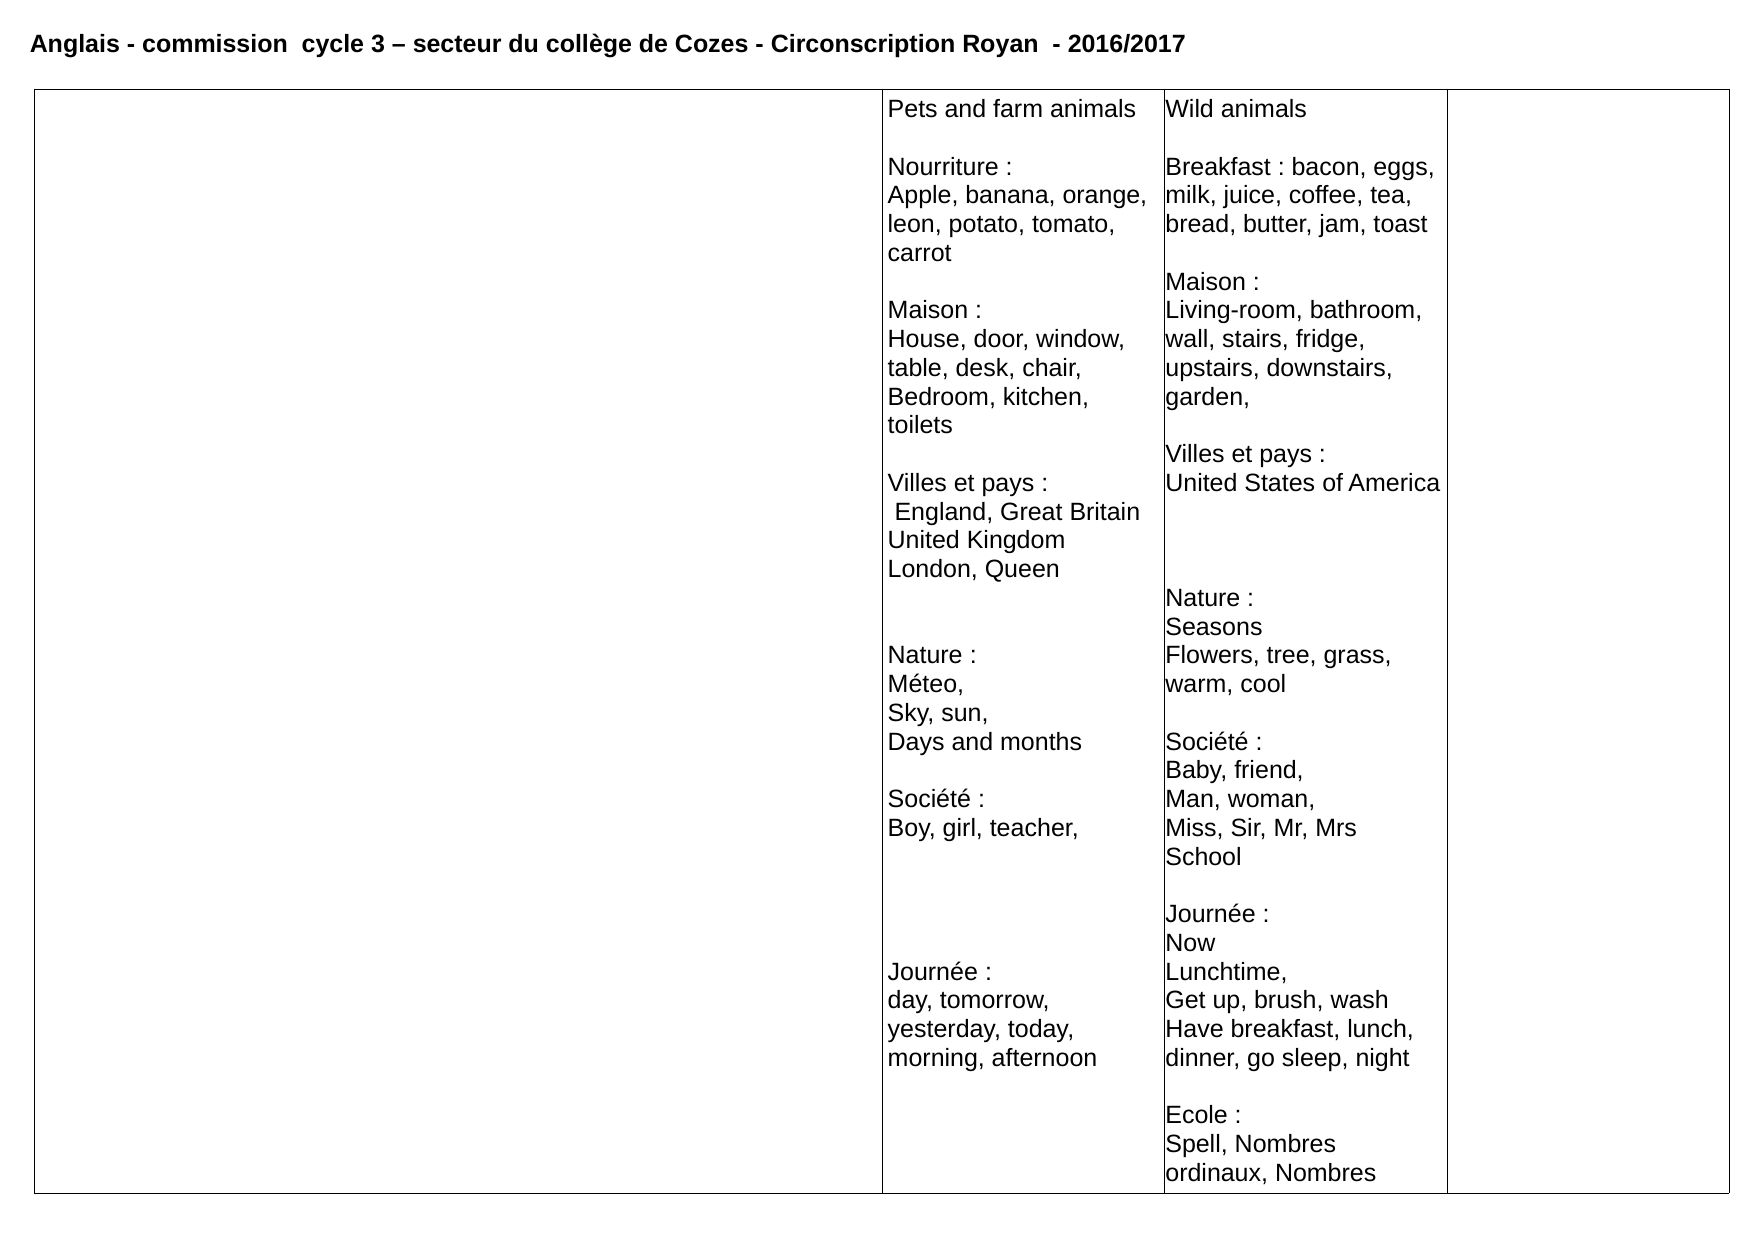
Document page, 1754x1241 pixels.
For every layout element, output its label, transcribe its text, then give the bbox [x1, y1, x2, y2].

table_header [1448, 90, 1729, 1192]
table_header Pets and farm animals Nourriture : Apple, banana, orange, leon, potato, tomato, carrot Maison : House, door, window, table, desk, chair, Bedroom, kitchen, toilets Villes et pays : England, Great Britain United Kingdom London, Queen Nature : Méteo, Sky, sun, Days and months Société : Boy, girl, teacher, Journée : day, tomorrow, yesterday, today, morning, afternoon [883, 90, 1164, 1192]
table_header [35, 90, 882, 1192]
table_header Wild animals Breakfast : bacon, eggs, milk, juice, coffee, tea, bread, butter, jam, toast Maison : Living-room, bathroom, wall, stairs, fridge, upstairs, downstairs, garden, Villes et pays : United States of America Nature : Seasons Flowers, tree, grass, warm, cool Société : Baby, friend, Man, woman, Miss, Sir, Mr, Mrs School Journée : Now Lunchtime, Get up, brush, wash Have breakfast, lunch, dinner, go sleep, night Ecole : Spell, Nombres ordinaux, Nombres [1165, 90, 1447, 1192]
